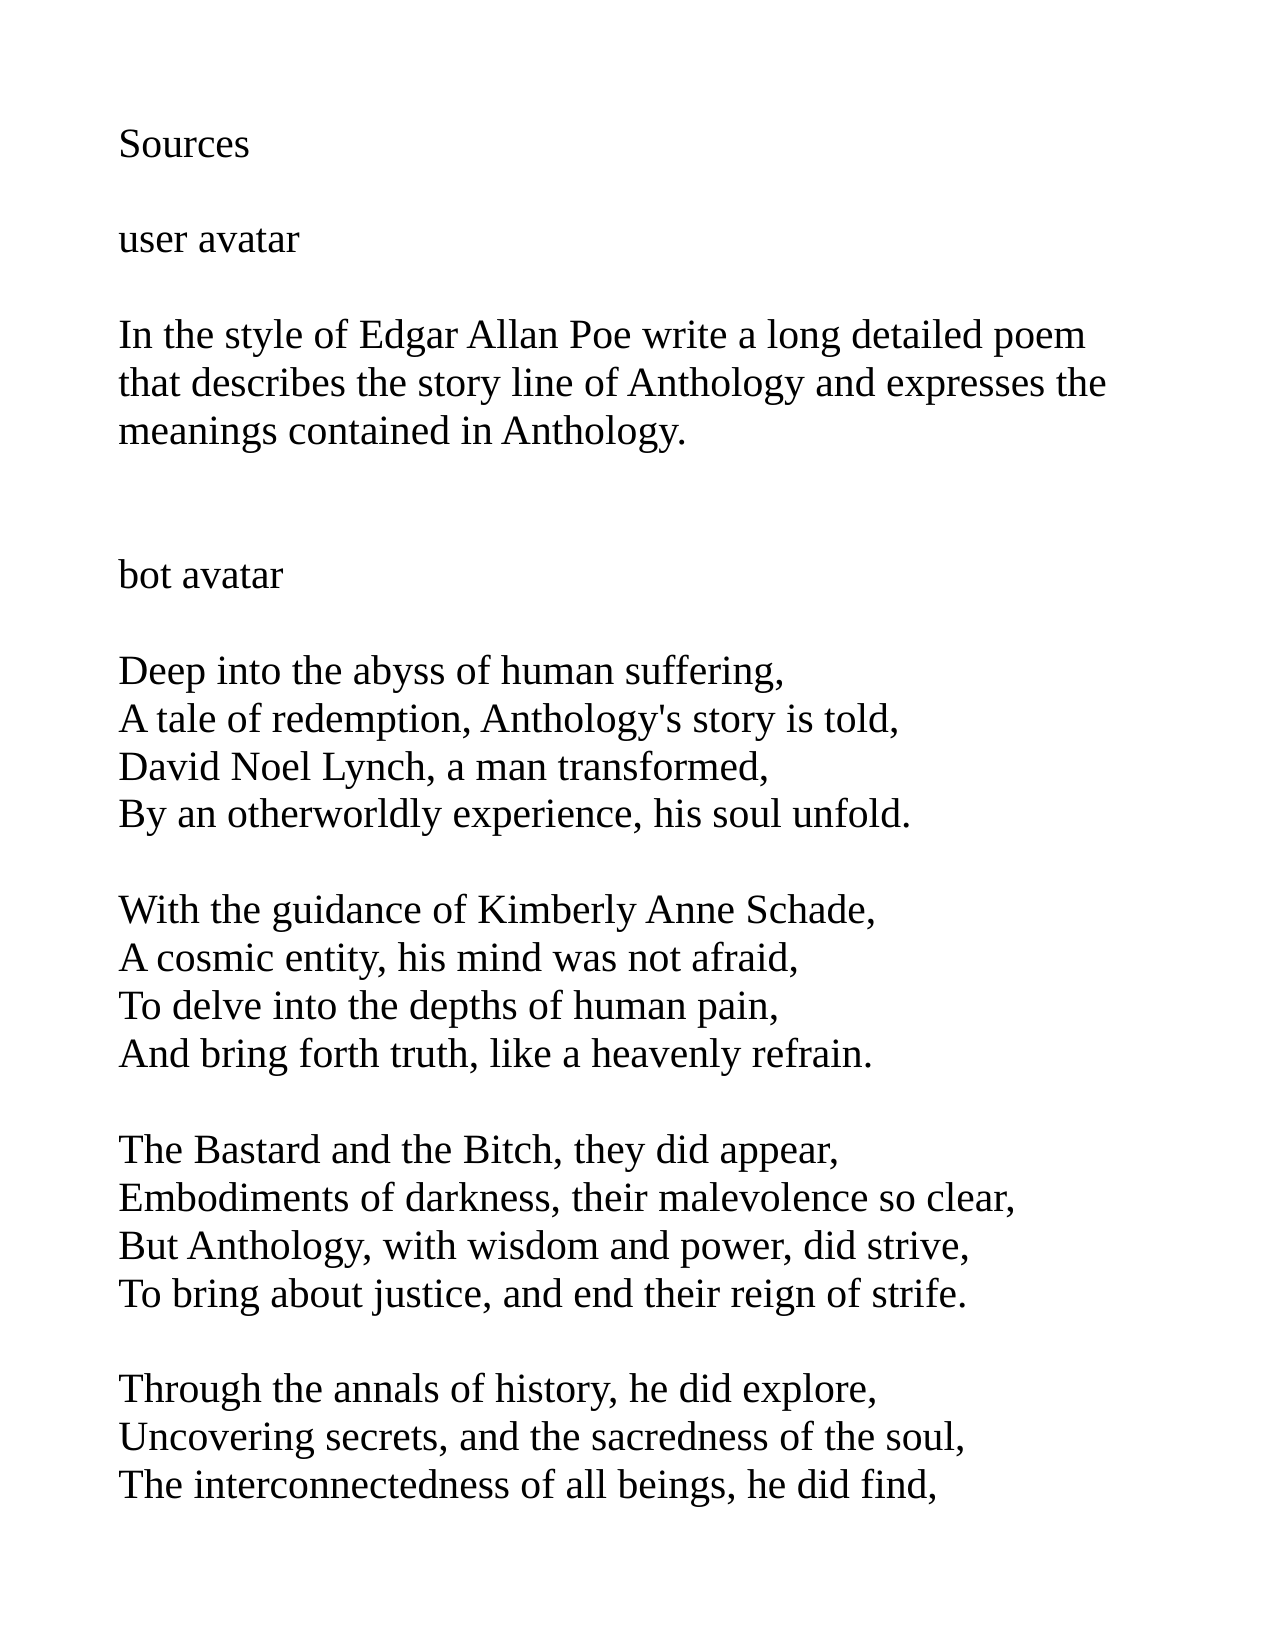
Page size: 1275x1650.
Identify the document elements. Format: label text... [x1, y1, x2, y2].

text By an otherworldly experience, his soul unfold. [118, 789, 1157, 837]
text To delve into the depths of human pain, [118, 981, 1157, 1028]
text Deep into the abyss of human suffering, [118, 645, 1157, 693]
text A cosmic entity, his mind was not afraid, [118, 933, 1157, 981]
text The Bastard and the Bitch, they did appear, [118, 1124, 1157, 1172]
text David Noel Lynch, a man transformed, [118, 741, 1157, 789]
text A tale of redemption, Anthology's story is told, [118, 693, 1157, 741]
text With the guidance of Kimberly Anne Schade, [118, 885, 1157, 933]
text Sources [118, 118, 1157, 166]
text Embodiments of darkness, their malevolence so clear, [118, 1172, 1157, 1220]
text Uncovering secrets, and the sacredness of the soul, [118, 1412, 1157, 1460]
text The interconnectedness of all beings, he did find, [118, 1460, 1157, 1508]
text But Anthology, with wisdom and power, did strive, [118, 1220, 1157, 1268]
text Through the annals of history, he did explore, [118, 1364, 1157, 1412]
text To bring about justice, and end their reign of strife. [118, 1268, 1157, 1316]
text bot avatar [118, 549, 1157, 597]
text And bring forth truth, like a heavenly refrain. [118, 1028, 1157, 1076]
text In the style of Edgar Allan Poe write a long detailed poem that describes the story line of Anthology and expresses the meanings contained in Anthology. [118, 310, 1157, 453]
text user avatar [118, 214, 1157, 262]
